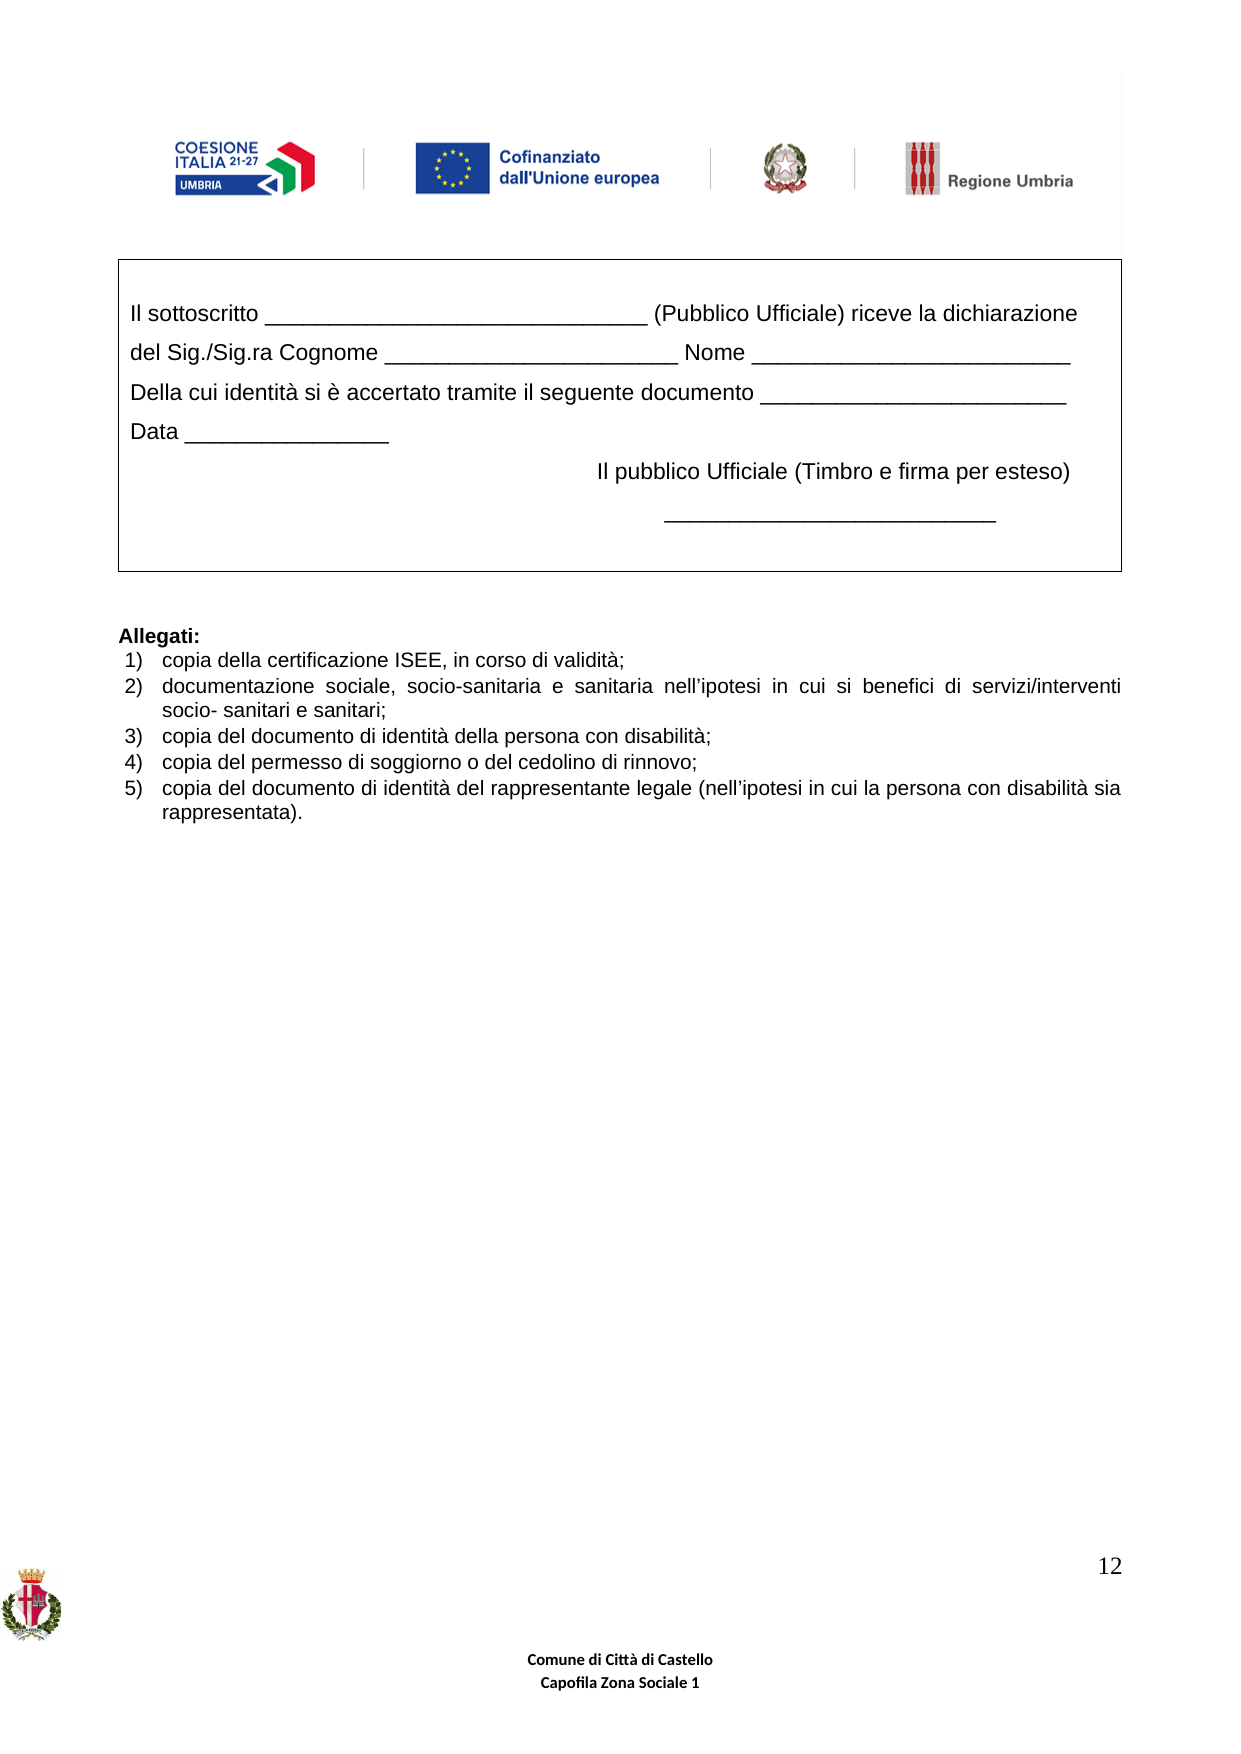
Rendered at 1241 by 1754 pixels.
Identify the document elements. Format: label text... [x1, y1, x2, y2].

list copia del documento di identità della persona con disabilità; [124, 724, 1122, 748]
list copia del documento di identità del rappresentante legale (nell’ipotesi in cui la persona con disabilità sia rappresentata). [124, 776, 1122, 823]
list documentazione sociale, socio-sanitaria e sanitaria nell’ipotesi in cui si benefici di servizi/interventi socio- sanitari e sanitari; [124, 674, 1122, 722]
text Allegati: [118, 624, 1122, 648]
picture [118, 73, 1122, 259]
list copia della certificazione ISEE, in corso di validità; [124, 648, 1122, 672]
list copia del permesso di soggiorno o del cedolino di rinnovo; [124, 750, 1122, 774]
table_header Il sottoscritto ______________________________ (Pubblico Ufficiale) riceve la dichiarazione del Sig./Sig.ra Cognome _______________________ Nome _________________________ Della cui identità si è accertato tramite il seguente documento ________________________ Data ________________ Il pubblico Ufficiale (Timbro e firma per esteso) __________________________ [119, 260, 1121, 571]
